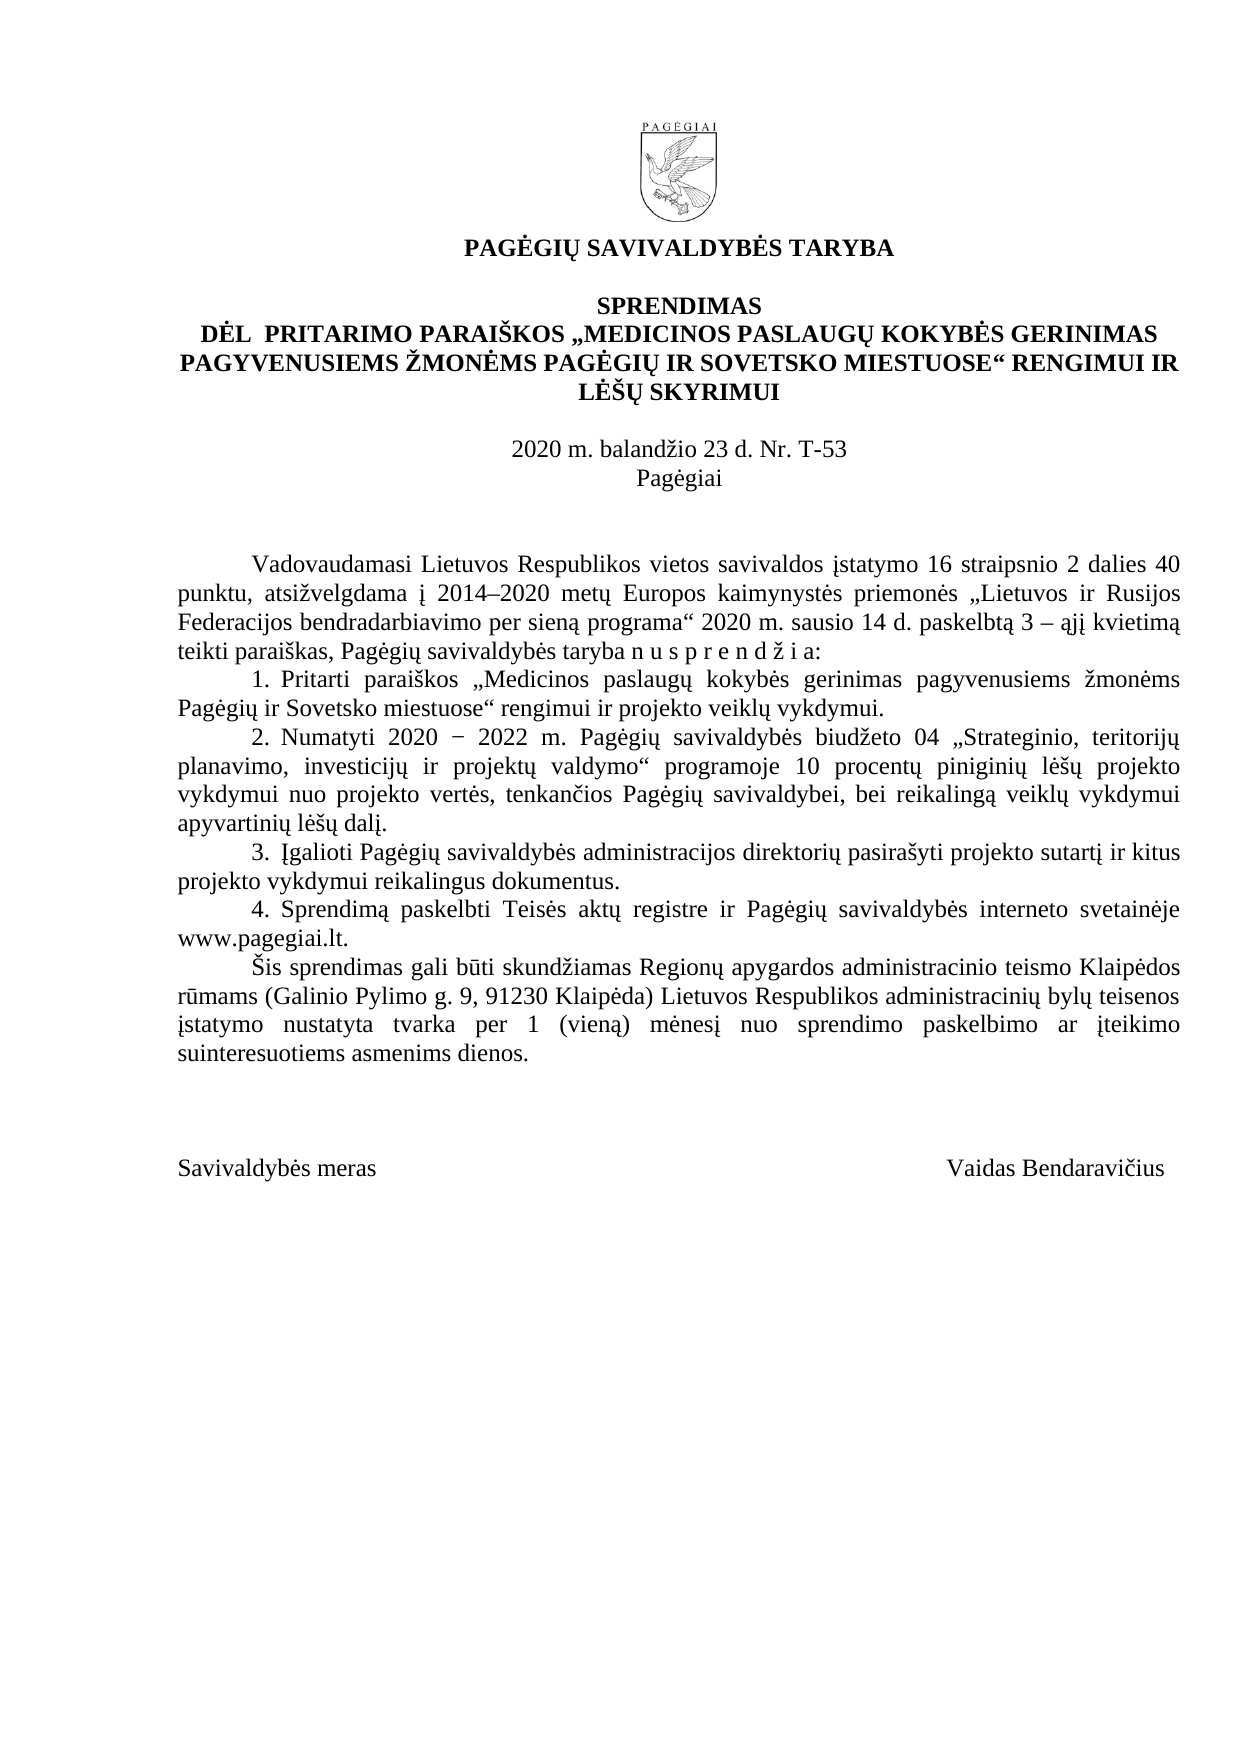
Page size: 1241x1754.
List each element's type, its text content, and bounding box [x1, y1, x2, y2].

text 3. Įgalioti Pagėgių savivaldybės administracijos direktorių pasirašyti projekto sutartį ir kitus projekto vykdymui reikalingus dokumentus. [177, 837, 1181, 894]
text Savivaldybės meras Vaidas Bendaravičius [177, 1153, 1181, 1182]
text sprendimAS [177, 291, 1181, 319]
text 1. Pritarti paraiškos „Medicinos paslaugų kokybės gerinimas pagyvenusiems žmonėms Pagėgių ir Sovetsko miestuose“ rengimui ir projekto veiklų vykdymui. [177, 664, 1181, 722]
text Vadovaudamasi Lietuvos Respublikos vietos savivaldos įstatymo 16 straipsnio 2 dalies 40 punktu, atsižvelgdama į 2014–2020 metų Europos kaimynystės priemonės „Lietuvos ir Rusijos Federacijos bendradarbiavimo per sieną programa“ 2020 m. sausio 14 d. paskelbtą 3 – ąjį kvietimą teikti paraiškas, Pagėgių savivaldybės taryba n u s p r e n d ž i a: [177, 549, 1181, 664]
text 4. Sprendimą paskelbti Teisės aktų registre ir Pagėgių savivaldybės interneto svetainėje www.pagegiai.lt. [177, 894, 1181, 952]
text 2020 m. balandžio 23 d. Nr. T-53 [177, 434, 1181, 463]
text 2. Numatyti 2020 − 2022 m. Pagėgių savivaldybės biudžeto 04 „Strateginio, teritorijų planavimo, investicijų ir projektų valdymo“ programoje 10 procentų piniginių lėšų projekto vykdymui nuo projekto vertės, tenkančios Pagėgių savivaldybei, bei reikalingą veiklų vykdymui apyvartinių lėšų dalį. [177, 722, 1181, 837]
text Pagėgių savivaldybės taryba [177, 233, 1181, 262]
text Pagėgiai [177, 463, 1181, 492]
text dėl pritarimo PARAIŠKOS „MEDICINOS PASLAUGŲ KOKYBĖS GERINIMAS PAGYVENUSIEMS ŽMONĖMS PAGĖGIŲ IR SOVETSKO MIESTUOSE“ RENGIMUI IR LĖŠŲ SKYRIMUI [177, 319, 1181, 406]
text Šis sprendimas gali būti skundžiamas Regionų apygardos administracinio teismo Klaipėdos rūmams (Galinio Pylimo g. 9, 91230 Klaipėda) Lietuvos Respublikos administracinių bylų teisenos įstatymo nustatyta tvarka per 1 (vieną) mėnesį nuo sprendimo paskelbimo ar įteikimo suinteresuotiems asmenims dienos. [177, 952, 1181, 1067]
